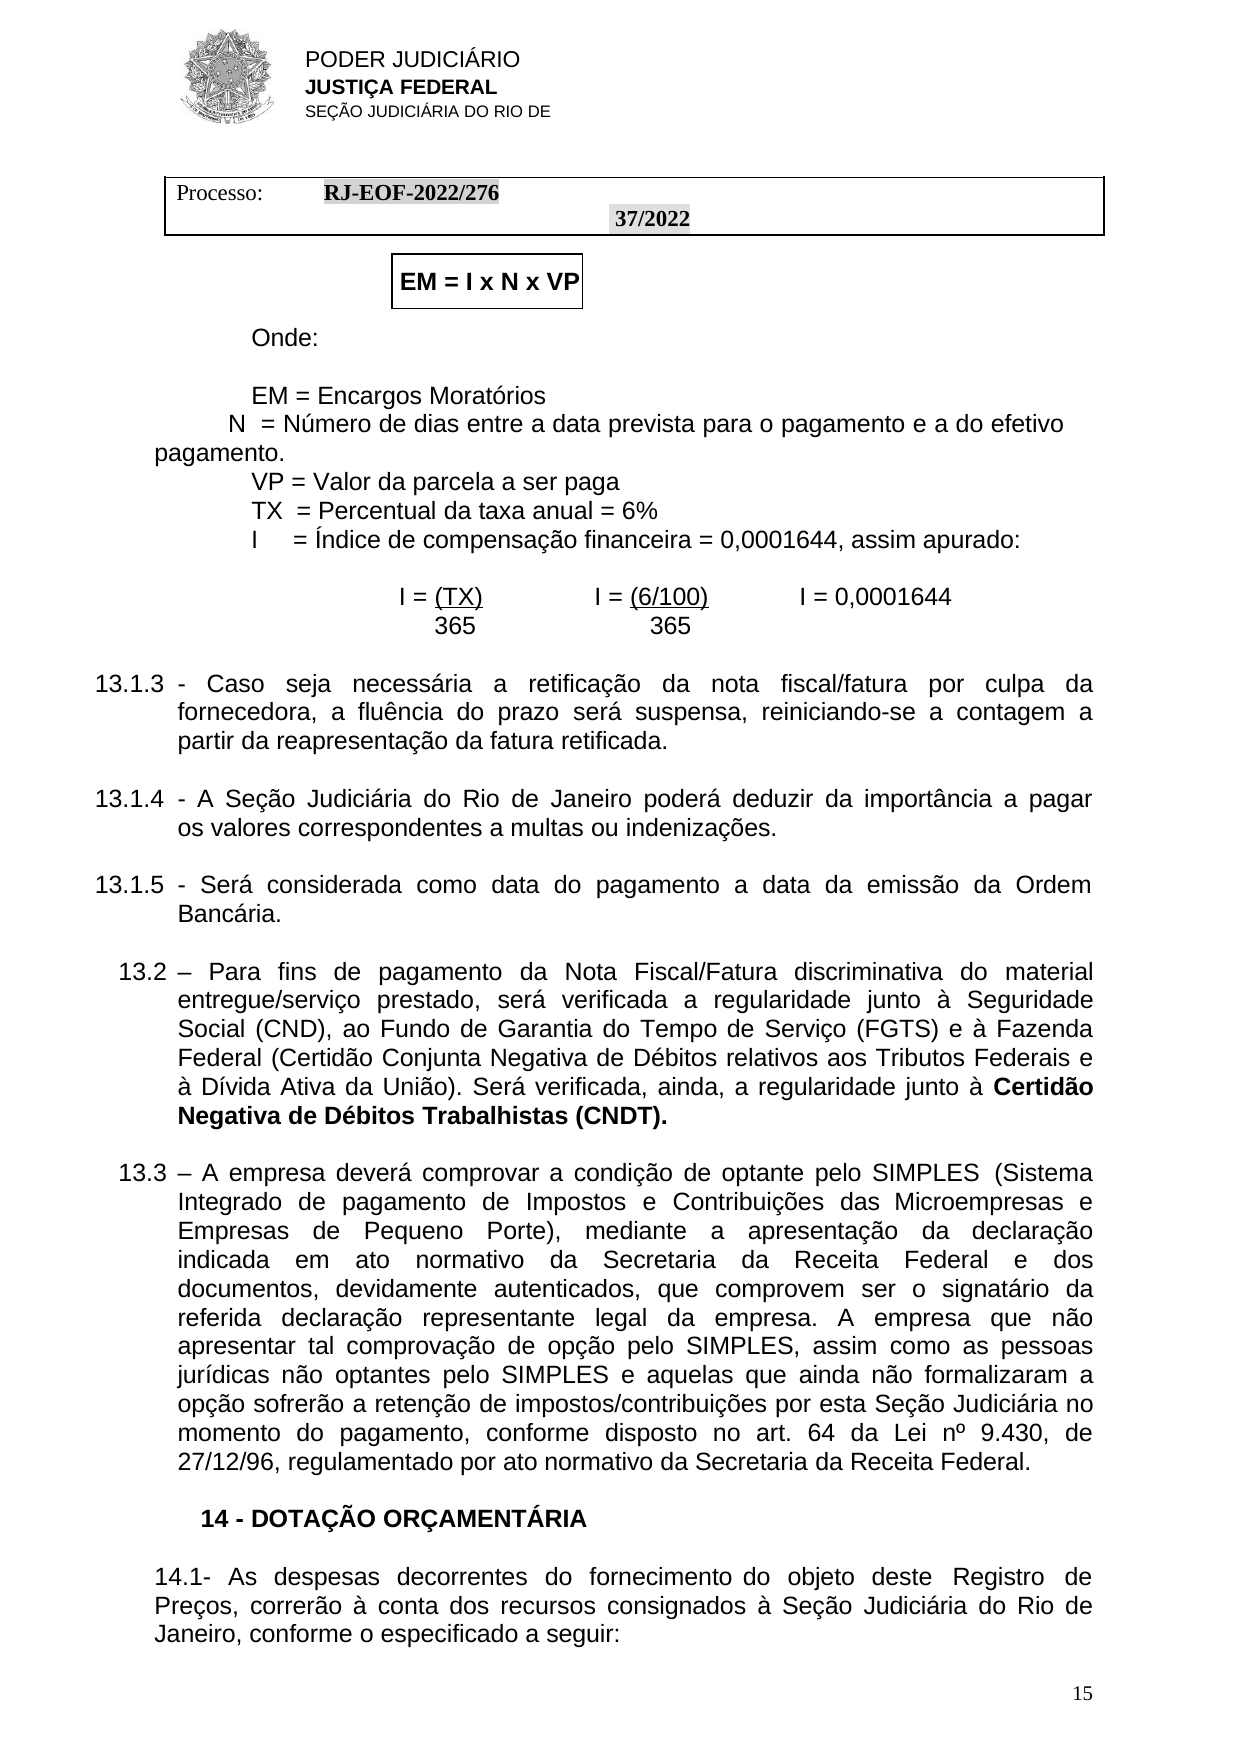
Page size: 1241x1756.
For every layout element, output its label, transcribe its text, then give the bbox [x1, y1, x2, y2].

table_cell [754, 612, 958, 649]
table_header I = (6/100) [539, 575, 754, 612]
text VP = Valor da parcela a ser paga [251, 467, 1116, 496]
table_cell 365 [539, 612, 754, 649]
text Onde: [251, 323, 1116, 352]
table_header Processo: RJ-EOF-2022/276 [166, 178, 1103, 204]
text Modalidade: PREGÃO ELETRÔNICO no [1105, 176, 1116, 236]
list – A empresa deverá comprovar a condição de optante pelo SIMPLES (Sistema Integrado de pagamento de Impostos e Contribuições das Microempresas e Empresas de Pequeno Porte), mediante a apresentação da declaração indicada em ato normativo da Secretaria da Receita Federal e dos documentos, devidamente autenticados, que comprovem ser o signatário da referida declaração representante legal da empresa. A empresa que não apresentar tal comprovação de opção pelo SIMPLES, assim como as pessoas jurídicas não optantes pelo SIMPLES e aquelas que ainda não formalizaram a opção sofrerão a retenção de impostos/contribuições por esta Seção Judiciária no momento do pagamento, conforme disposto no art. 64 da Lei nº 9.430, de 27/12/96, regulamentado por ato normativo da Secretaria da Receita Federal. [154, 1158, 1093, 1476]
table_cell [690, 204, 1103, 234]
list – Para fins de pagamento da Nota Fiscal/Fatura discriminativa do material entregue/serviço prestado, será verificada a regularidade junto à Seguridade Social (CND), ao Fundo de Garantia do Tempo de Serviço (FGTS) e à Fazenda Federal (Certidão Conjunta Negativa de Débitos relativos aos Tributos Federais e à Dívida Ativa da União). Será verificada, ainda, a regularidade junto à Certidão Negativa de Débitos Trabalhistas (CNDT). [154, 956, 1094, 1129]
list - Caso seja necessária a retificação da nota fiscal/fatura por culpa da fornecedora, a fluência do prazo será suspensa, reiniciando-se a contagem a partir da reapresentação da fatura retificada. [154, 668, 1093, 755]
text EM = I x N x VP [399, 267, 582, 295]
table_cell 37/2022 [609, 204, 690, 234]
table_cell 365 [393, 612, 538, 649]
text I = Índice de compensação financeira = 0,0001644, assim apurado: [251, 524, 1116, 553]
list - A Seção Judiciária do Rio de Janeiro poderá deduzir da importância a pagar os valores correspondentes a multas ou indenizações. [154, 784, 1093, 841]
text EM = Encargos Moratórios [251, 381, 1116, 409]
text TX = Percentual da taxa anual = 6% [251, 496, 1116, 524]
table_cell [166, 218, 609, 234]
table_cell [166, 204, 609, 218]
text 14.1- As despesas decorrentes do fornecimento do objeto deste Registro de Preços, correrão à conta dos recursos consignados à Seção Judiciária do Rio de Janeiro, conforme o especificado a seguir: [154, 1562, 1093, 1648]
list - Será considerada como data do pagamento a data da emissão da Ordem Bancária. [154, 870, 1092, 928]
text N = Número de dias entre a data prevista para o pagamento e a do efetivo pagamento. [154, 409, 1093, 467]
table_header I = (TX) [393, 575, 538, 612]
table_header I = 0,0001644 [754, 575, 958, 612]
list - DOTAÇÃO ORÇAMENTÁRIA [200, 1504, 1116, 1533]
